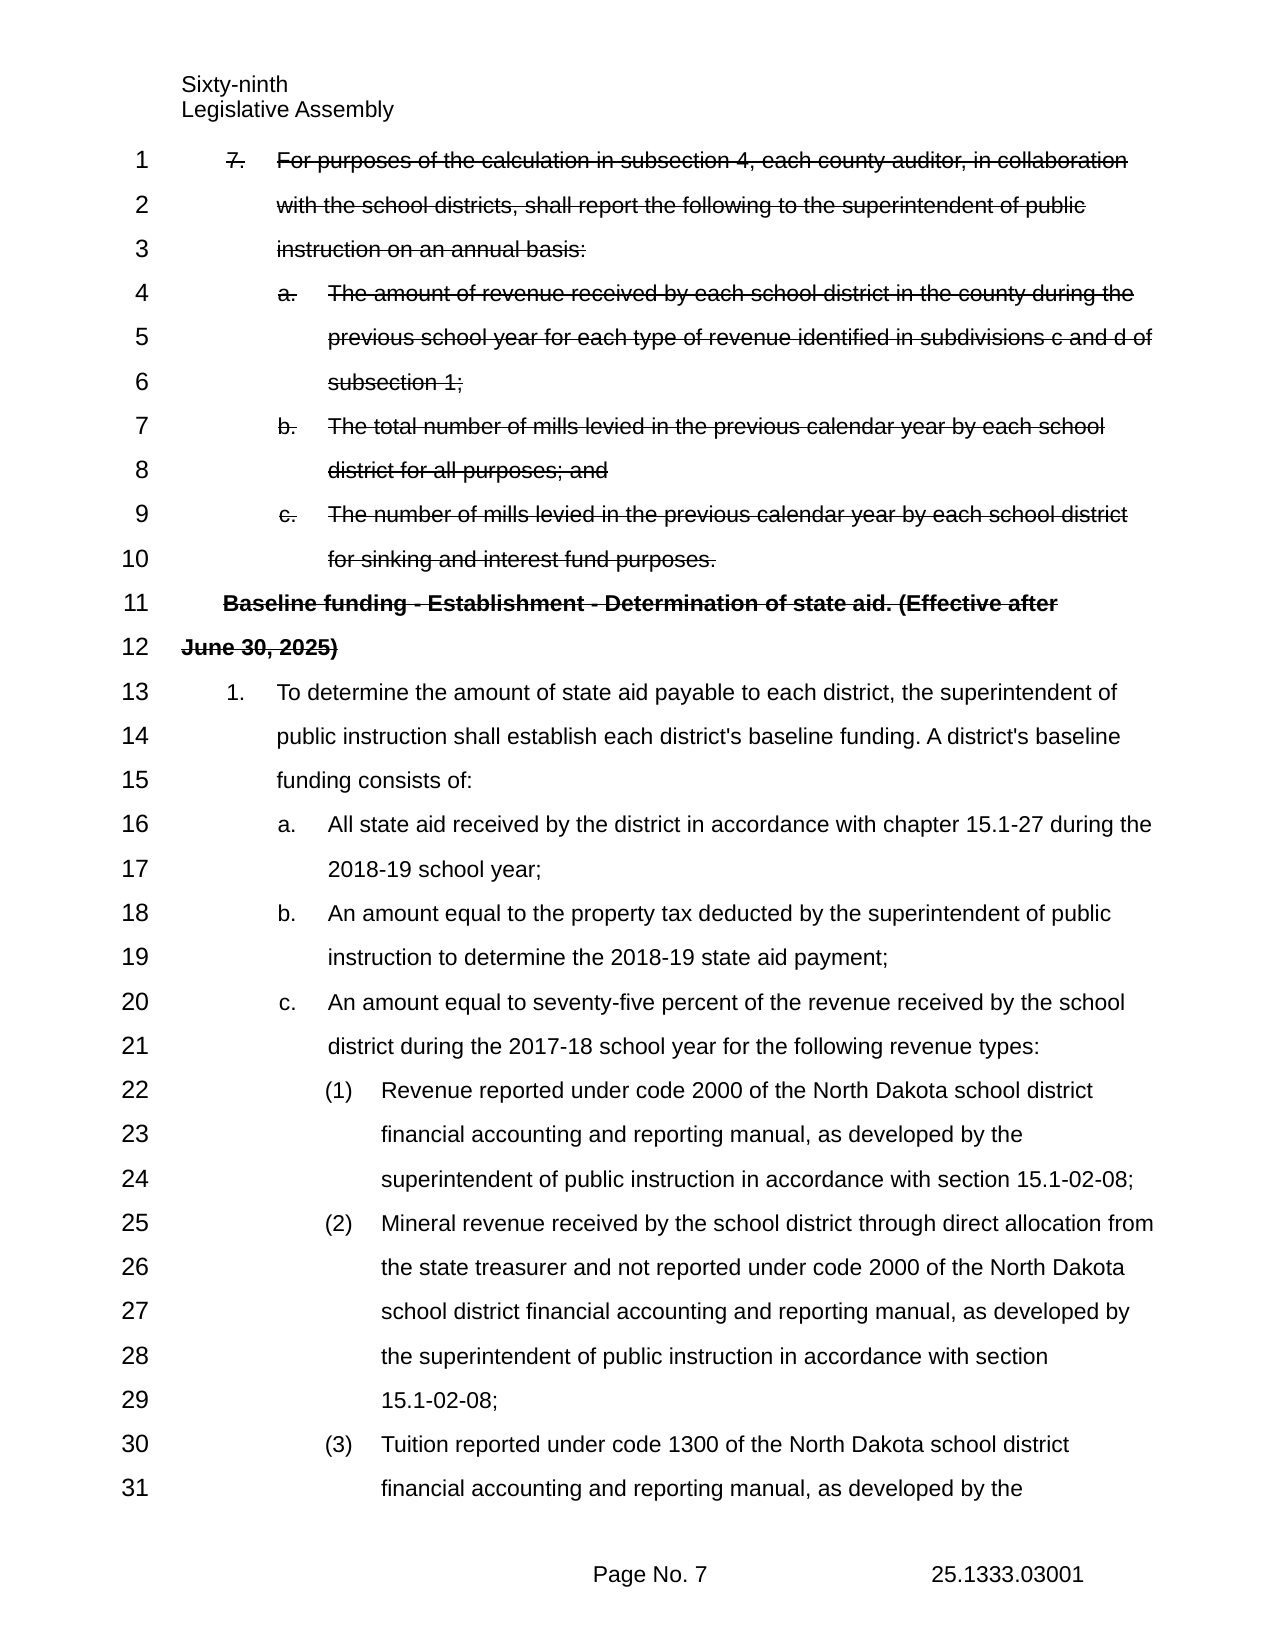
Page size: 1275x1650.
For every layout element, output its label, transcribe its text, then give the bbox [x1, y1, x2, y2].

text 1. To determine the amount of state aid payable to each district, the superintendent of public instruction shall establish each district's baseline funding. A district's baseline funding consists of: [181, 664, 1154, 797]
text Baseline funding ‑ Establishment ‑ Determination of state aid. (Effective after June 30, 2025) [181, 576, 1154, 664]
text (3) Tuition reported under code 1300 of the North Dakota school district financial accounting and reporting manual, as developed by the [181, 1417, 1154, 1506]
text (1) Revenue reported under code 2000 of the North Dakota school district financial accounting and reporting manual, as developed by the superintendent of public instruction in accordance with section 15.1‑02‑08; [181, 1063, 1154, 1196]
text a. The amount of revenue received by each school district in the county during the previous school year for each type of revenue identified in subdivisions c and d of subsection 1; [181, 266, 1154, 399]
text 7. For purposes of the calculation in subsection 4, each county auditor, in collaboration with the school districts, shall report the following to the superintendent of public instruction on an annual basis: [181, 133, 1154, 266]
text c. An amount equal to seventy‑five percent of the revenue received by the school district during the 2017‑18 school year for the following revenue types: [181, 974, 1154, 1063]
text b. An amount equal to the property tax deducted by the superintendent of public instruction to determine the 2018‑19 state aid payment; [181, 886, 1154, 974]
text b. The total number of mills levied in the previous calendar year by each school district for all purposes; and [181, 399, 1154, 487]
text a. All state aid received by the district in accordance with chapter 15.1‑27 during the 2018‑19 school year; [181, 797, 1154, 886]
text c. The number of mills levied in the previous calendar year by each school district for sinking and interest fund purposes. [181, 487, 1154, 576]
text (2) Mineral revenue received by the school district through direct allocation from the state treasurer and not reported under code 2000 of the North Dakota school district financial accounting and reporting manual, as developed by the superintendent of public instruction in accordance with section 15.1‑02‑08; [181, 1196, 1154, 1417]
